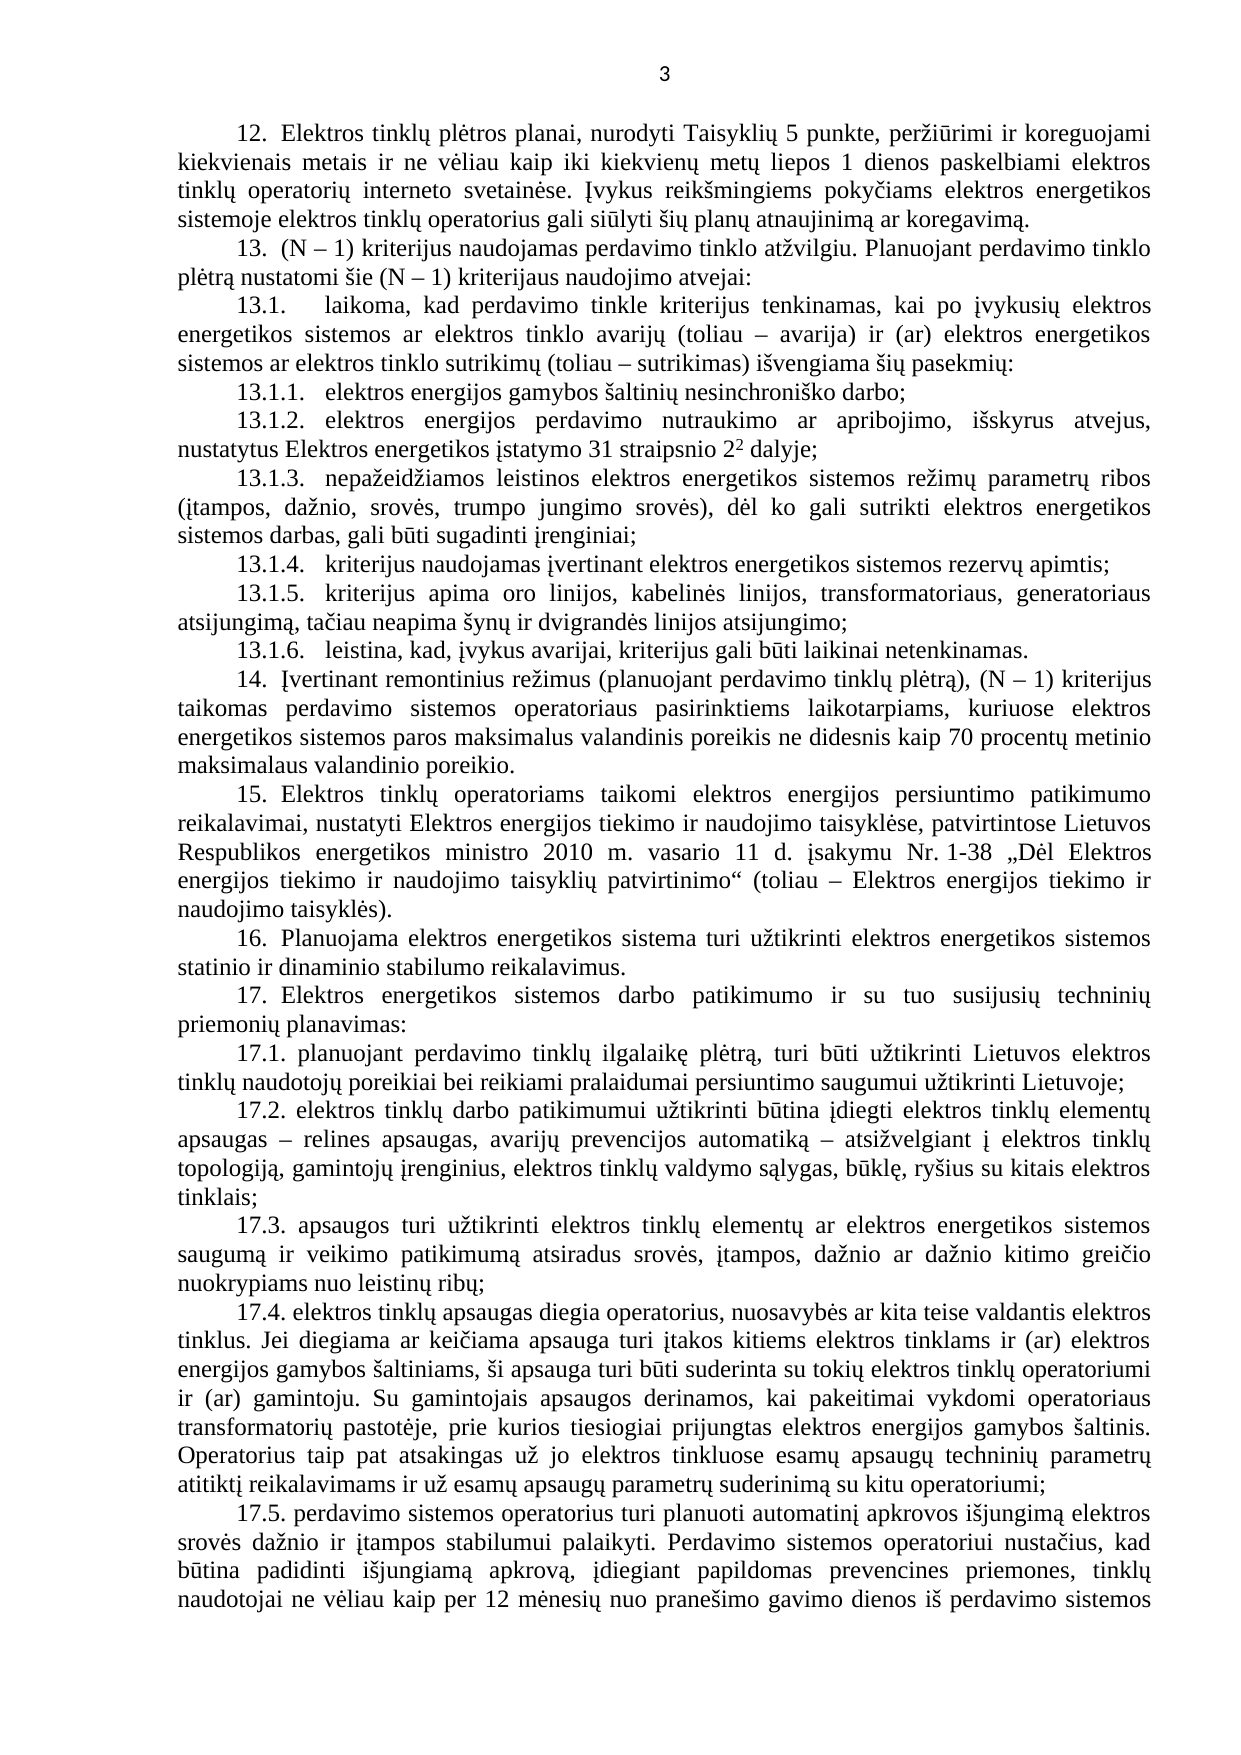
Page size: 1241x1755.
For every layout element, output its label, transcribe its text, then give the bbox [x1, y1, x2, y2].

text 13. (N – 1) kriterijus naudojamas perdavimo tinklo atžvilgiu. Planuojant perdavimo tinklo plėtrą nustatomi šie (N – 1) kriterijaus naudojimo atvejai: [177, 233, 1152, 291]
text 14. Įvertinant remontinius režimus (planuojant perdavimo tinklų plėtrą), (N – 1) kriterijus taikomas perdavimo sistemos operatoriaus pasirinktiems laikotarpiams, kuriuose elektros energetikos sistemos paros maksimalus valandinis poreikis ne didesnis kaip 70 procentų metinio maksimalaus valandinio poreikio. [177, 664, 1152, 779]
text 17.5. perdavimo sistemos operatorius turi planuoti automatinį apkrovos išjungimą elektros srovės dažnio ir įtampos stabilumui palaikyti. Perdavimo sistemos operatoriui nustačius, kad būtina padidinti išjungiamą apkrovą, įdiegiant papildomas prevencines priemones, tinklų naudotojai ne vėliau kaip per 12 mėnesių nuo pranešimo gavimo dienos iš perdavimo sistemos [177, 1498, 1152, 1613]
text 12. Elektros tinklų plėtros planai, nurodyti Taisyklių 5 punkte, peržiūrimi ir koreguojami kiekvienais metais ir ne vėliau kaip iki kiekvienų metų liepos 1 dienos paskelbiami elektros tinklų operatorių interneto svetainėse. Įvykus reikšmingiems pokyčiams elektros energetikos sistemoje elektros tinklų operatorius gali siūlyti šių planų atnaujinimą ar koregavimą. [177, 118, 1152, 233]
text 13.1.3. nepažeidžiamos leistinos elektros energetikos sistemos režimų parametrų ribos (įtampos, dažnio, srovės, trumpo jungimo srovės), dėl ko gali sutrikti elektros energetikos sistemos darbas, gali būti sugadinti įrenginiai; [177, 463, 1152, 549]
text 13.1.4. kriterijus naudojamas įvertinant elektros energetikos sistemos rezervų apimtis; [177, 549, 1152, 578]
text 17.1. planuojant perdavimo tinklų ilgalaikę plėtrą, turi būti užtikrinti Lietuvos elektros tinklų naudotojų poreikiai bei reikiami pralaidumai persiuntimo saugumui užtikrinti Lietuvoje; [177, 1038, 1152, 1096]
text 17.2. elektros tinklų darbo patikimumui užtikrinti būtina įdiegti elektros tinklų elementų apsaugas – relines apsaugas, avarijų prevencijos automatiką – atsižvelgiant į elektros tinklų topologiją, gamintojų įrenginius, elektros tinklų valdymo sąlygas, būklę, ryšius su kitais elektros tinklais; [177, 1096, 1152, 1211]
text 13.1. laikoma, kad perdavimo tinkle kriterijus tenkinamas, kai po įvykusių elektros energetikos sistemos ar elektros tinklo avarijų (toliau – avarija) ir (ar) elektros energetikos sistemos ar elektros tinklo sutrikimų (toliau – sutrikimas) išvengiama šių pasekmių: [177, 291, 1152, 377]
text 17.3. apsaugos turi užtikrinti elektros tinklų elementų ar elektros energetikos sistemos saugumą ir veikimo patikimumą atsiradus srovės, įtampos, dažnio ar dažnio kitimo greičio nuokrypiams nuo leistinų ribų; [177, 1211, 1152, 1297]
text 17.4. elektros tinklų apsaugas diegia operatorius, nuosavybės ar kita teise valdantis elektros tinklus. Jei diegiama ar keičiama apsauga turi įtakos kitiems elektros tinklams ir (ar) elektros energijos gamybos šaltiniams, ši apsauga turi būti suderinta su tokių elektros tinklų operatoriumi ir (ar) gamintoju. Su gamintojais apsaugos derinamos, kai pakeitimai vykdomi operatoriaus transformatorių pastotėje, prie kurios tiesiogiai prijungtas elektros energijos gamybos šaltinis. Operatorius taip pat atsakingas už jo elektros tinkluose esamų apsaugų techninių parametrų atitiktį reikalavimams ir už esamų apsaugų parametrų suderinimą su kitu operatoriumi; [177, 1297, 1152, 1498]
text 17. Elektros energetikos sistemos darbo patikimumo ir su tuo susijusių techninių priemonių planavimas: [177, 981, 1152, 1038]
text 15. Elektros tinklų operatoriams taikomi elektros energijos persiuntimo patikimumo reikalavimai, nustatyti Elektros energijos tiekimo ir naudojimo taisyklėse, patvirtintose Lietuvos Respublikos energetikos ministro 2010 m. vasario 11 d. įsakymu Nr. 1-38 „Dėl Elektros energijos tiekimo ir naudojimo taisyklių patvirtinimo“ (toliau – Elektros energijos tiekimo ir naudojimo taisyklės). [177, 779, 1152, 923]
text 13.1.5. kriterijus apima oro linijos, kabelinės linijos, transformatoriaus, generatoriaus atsijungimą, tačiau neapima šynų ir dvigrandės linijos atsijungimo; [177, 578, 1152, 636]
text 13.1.1. elektros energijos gamybos šaltinių nesinchroniško darbo; [177, 377, 1152, 406]
text 16. Planuojama elektros energetikos sistema turi užtikrinti elektros energetikos sistemos statinio ir dinaminio stabilumo reikalavimus. [177, 923, 1152, 981]
text 13.1.2. elektros energijos perdavimo nutraukimo ar apribojimo, išskyrus atvejus, nustatytus Elektros energetikos įstatymo 31 straipsnio 22 dalyje; [177, 406, 1152, 463]
text 13.1.6. leistina, kad, įvykus avarijai, kriterijus gali būti laikinai netenkinamas. [177, 636, 1152, 664]
